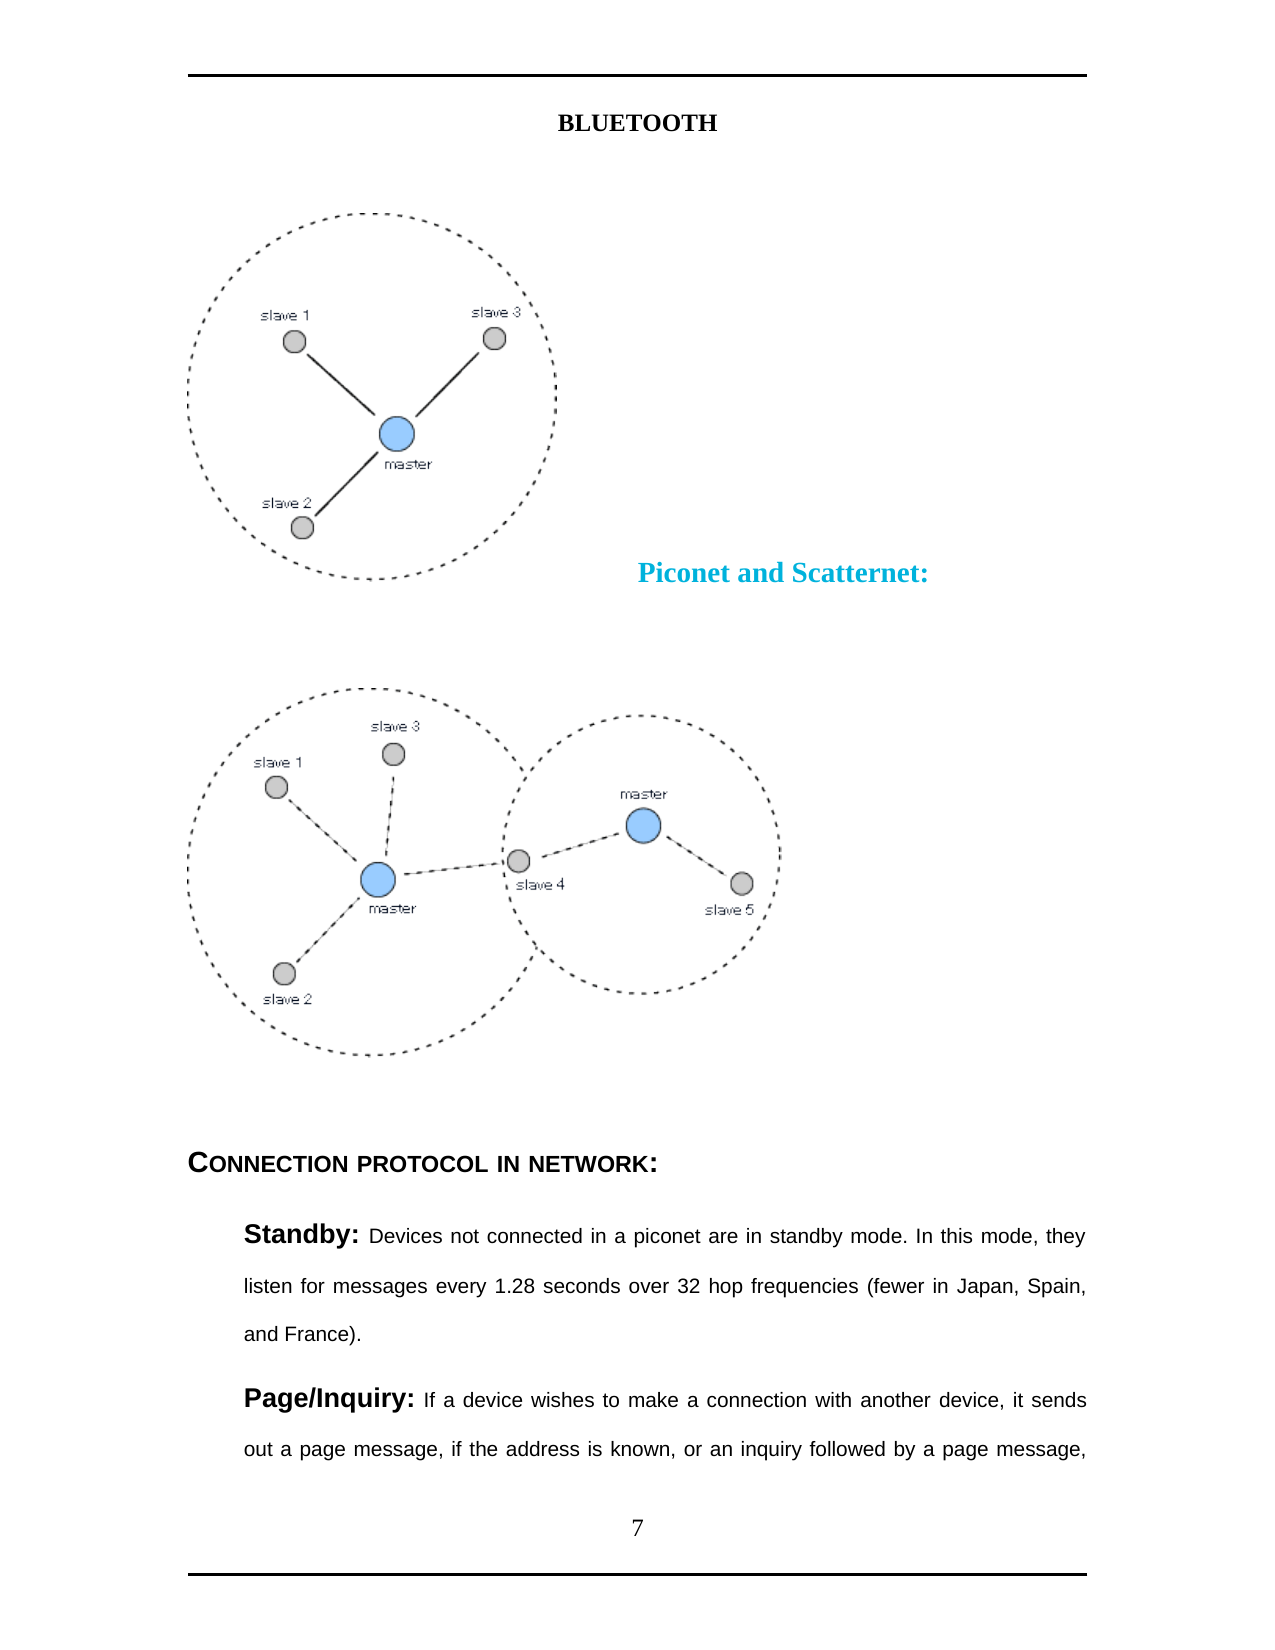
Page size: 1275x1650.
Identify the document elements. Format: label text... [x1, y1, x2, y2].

picture [187, 688, 782, 1058]
text Standby: Devices not connected in a piconet are in standby mode. In this mode, they listen for messages every 1.28 seconds over 32 hop frequencies (fewer in Japan, Spain, and France). [244, 1218, 1087, 1345]
picture [187, 213, 557, 582]
text Page/Inquiry: If a device wishes to make a connection with another device, it sends out a page message, if the address is known, or an inquiry followed by a page message, [244, 1382, 1087, 1461]
text Piconet and Scatternet: [187, 213, 1087, 588]
subtitle Connection protocol in network: [187, 1145, 1087, 1178]
